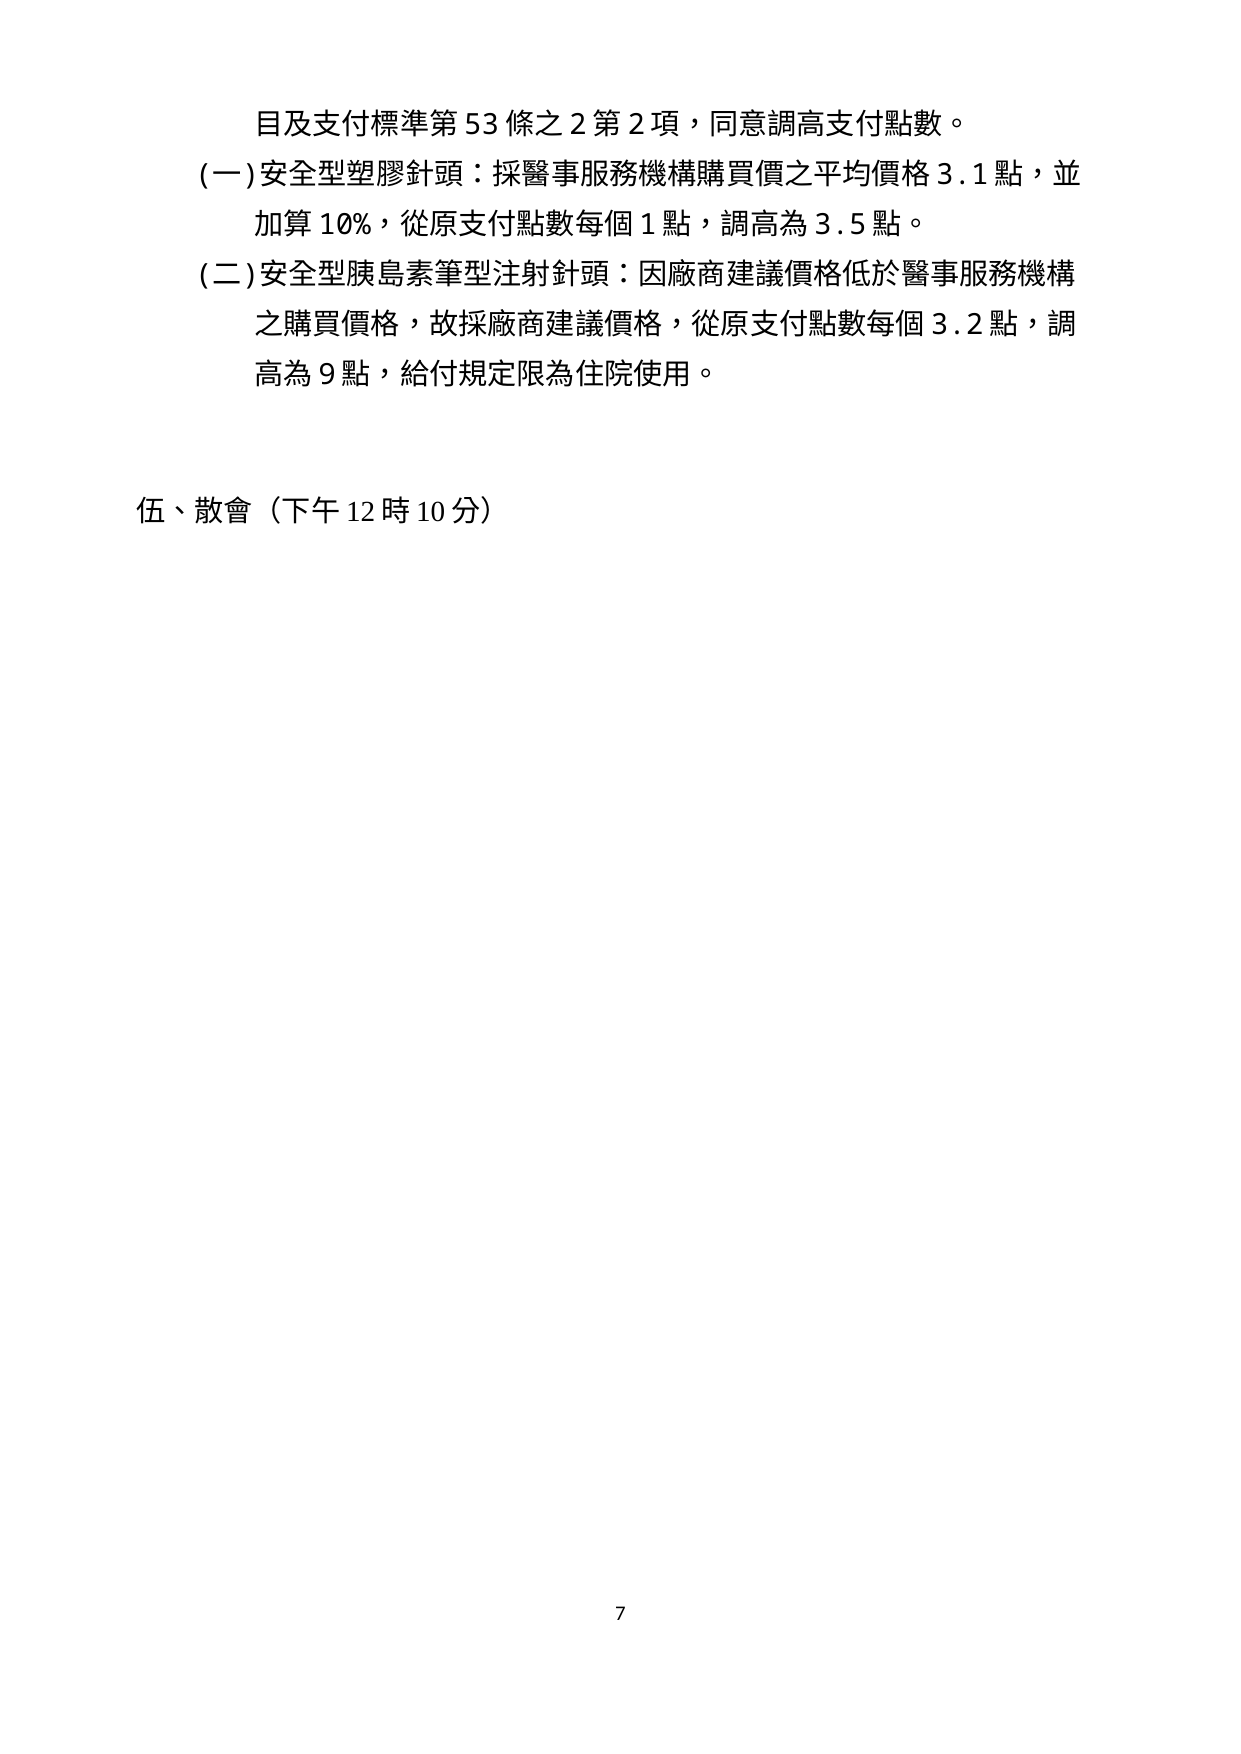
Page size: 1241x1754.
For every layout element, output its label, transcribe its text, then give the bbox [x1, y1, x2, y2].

text 伍、散會（下午12時10分） [136, 482, 1104, 532]
text (二)安全型胰島素筆型注射針頭：因廠商建議價格低於醫事服務機構之購買價格，故採廠商建議價格，從原支付點數每個3.2點，調高為9點，給付規定限為住院使用。 [195, 244, 1104, 394]
text (一)安全型塑膠針頭：採醫事服務機構購買價之平均價格3.1點，並加算10%，從原支付點數每個1點，調高為3.5點。 [195, 144, 1104, 244]
text 目及支付標準第53條之2第2項，同意調高支付點數。 [166, 94, 1104, 144]
